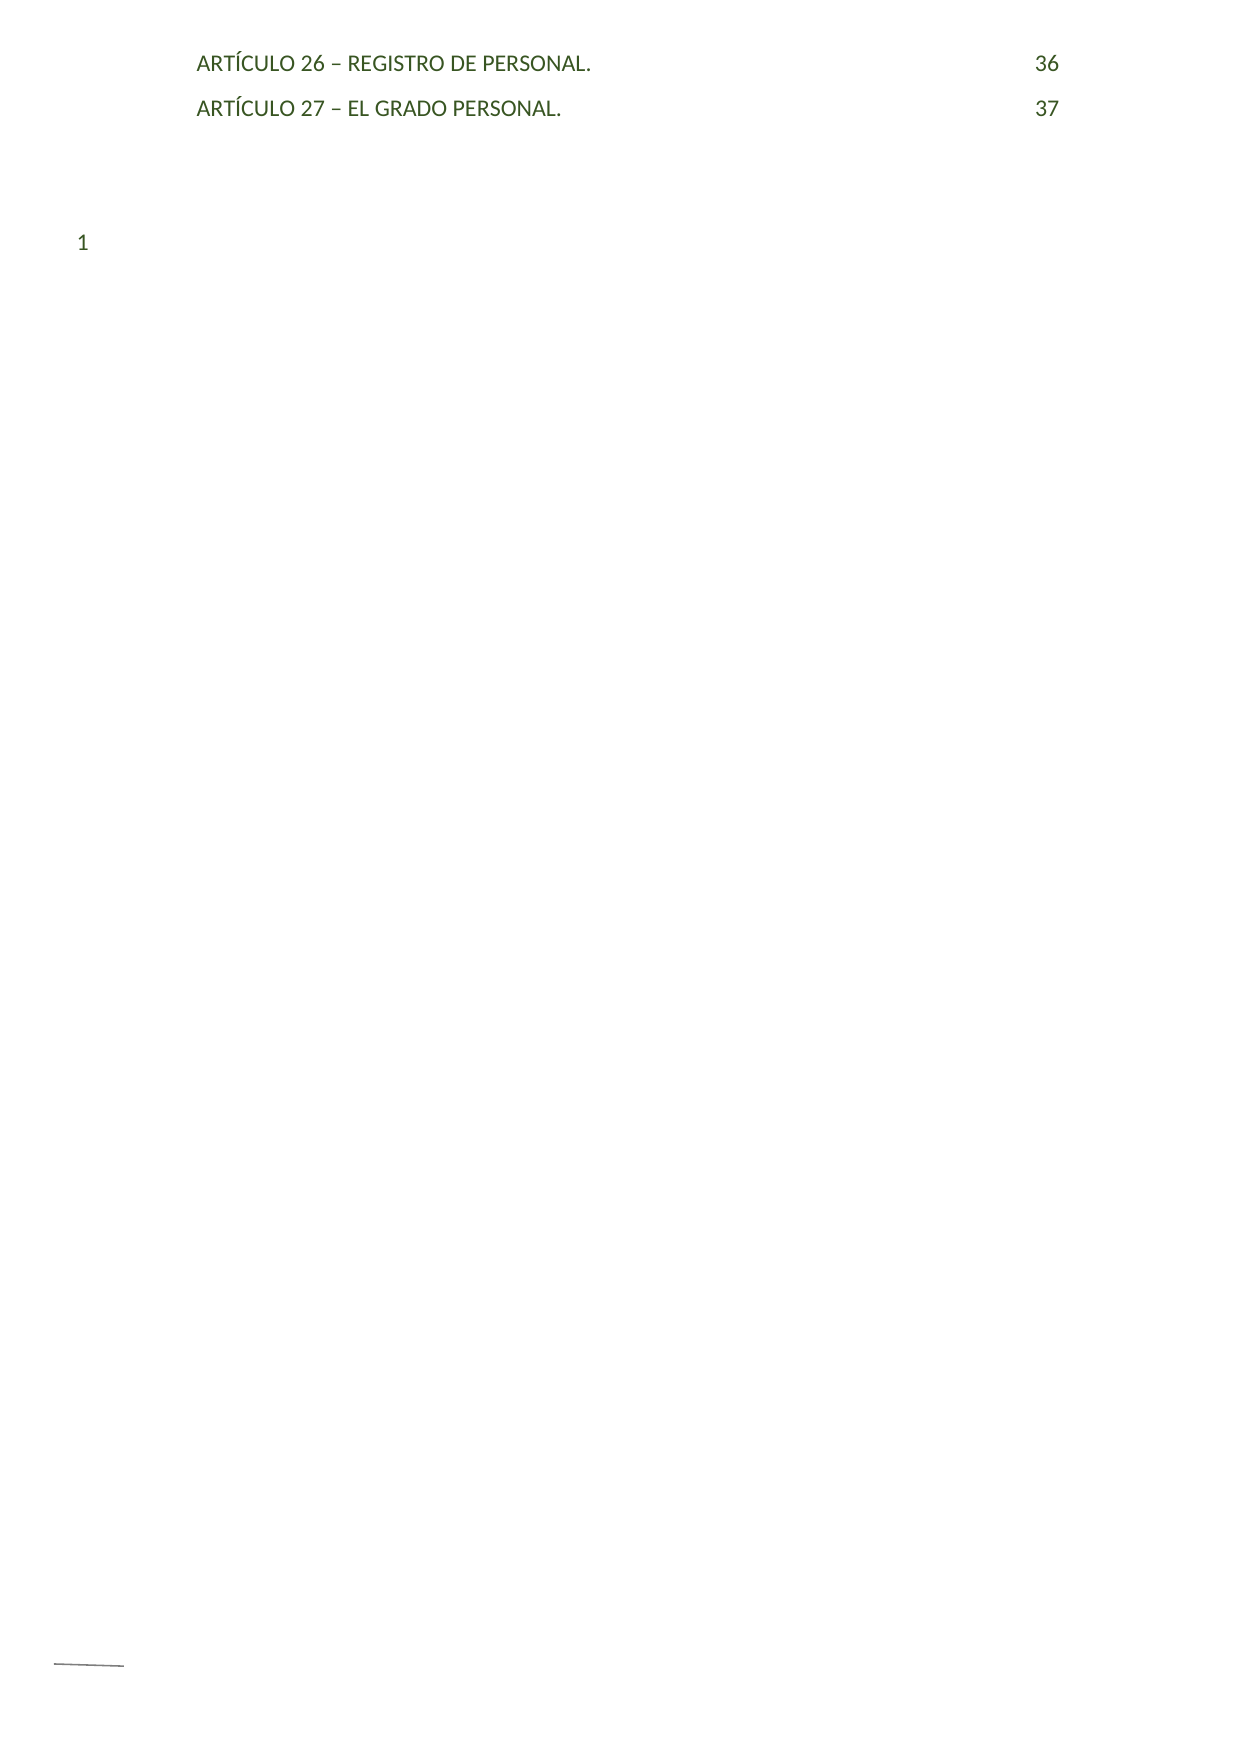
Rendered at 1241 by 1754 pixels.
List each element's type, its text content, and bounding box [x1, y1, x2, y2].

text ARTÍCULO 26 – REGISTRO DE PERSONAL. 36 [196, 50, 1066, 77]
text ARTÍCULO 27 – EL GRADO PERSONAL. 37 [196, 95, 1066, 122]
text 1 [76, 229, 1066, 256]
